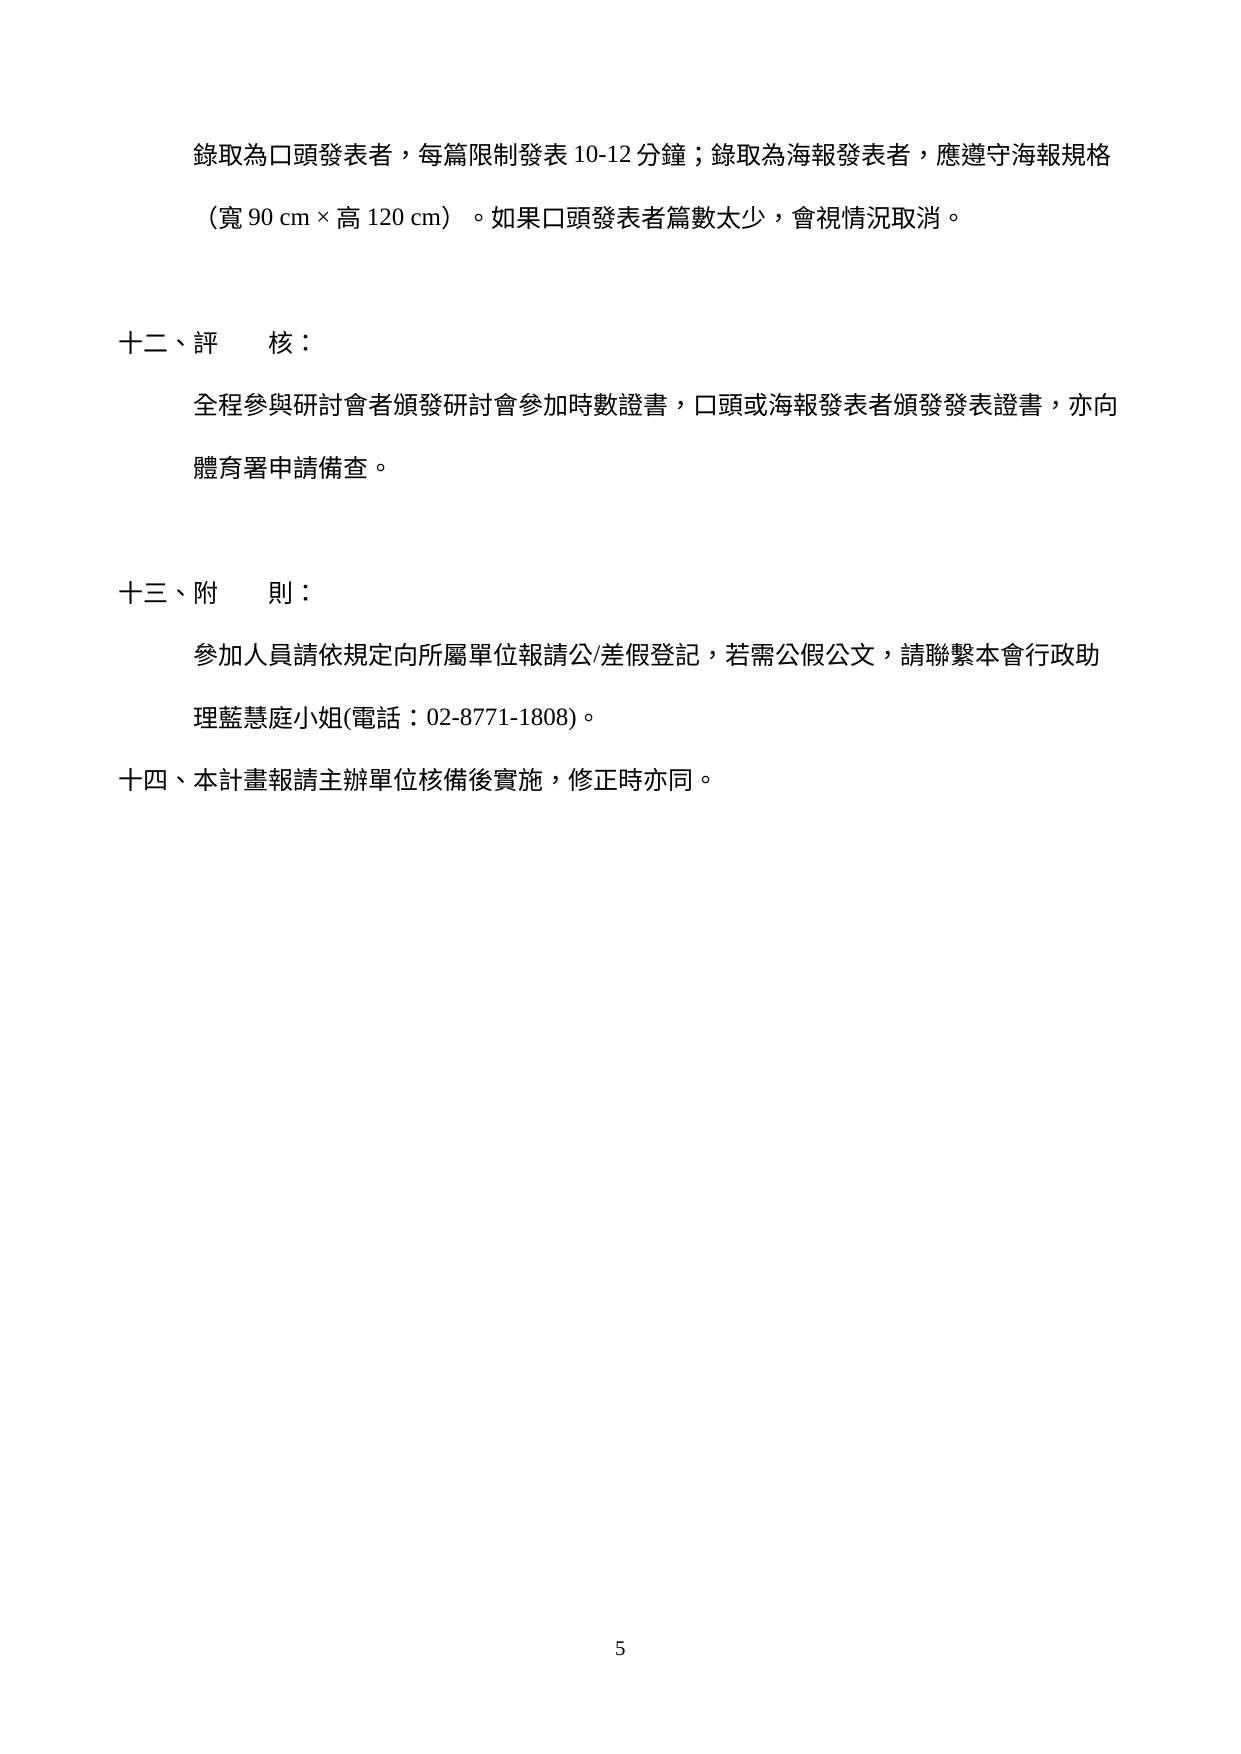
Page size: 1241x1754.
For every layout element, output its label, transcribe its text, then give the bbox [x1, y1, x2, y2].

text 錄取為口頭發表者，每篇限制發表10-12分鐘；錄取為海報發表者，應遵守海報規格（寬90 cm × 高120 cm）。如果口頭發表者篇數太少，會視情況取消。 [193, 112, 1122, 237]
text 十二、評 核： [118, 300, 1122, 362]
text 全程參與研討會者頒發研討會參加時數證書，口頭或海報發表者頒發發表證書，亦向體育署申請備查。 [193, 362, 1122, 487]
text 十三、附 則： [118, 550, 1122, 612]
text 十四、本計畫報請主辦單位核備後實施，修正時亦同。 [118, 737, 1122, 800]
text 參加人員請依規定向所屬單位報請公/差假登記，若需公假公文，請聯繫本會行政助理藍慧庭小姐(電話：02-8771-1808)。 [193, 612, 1122, 737]
